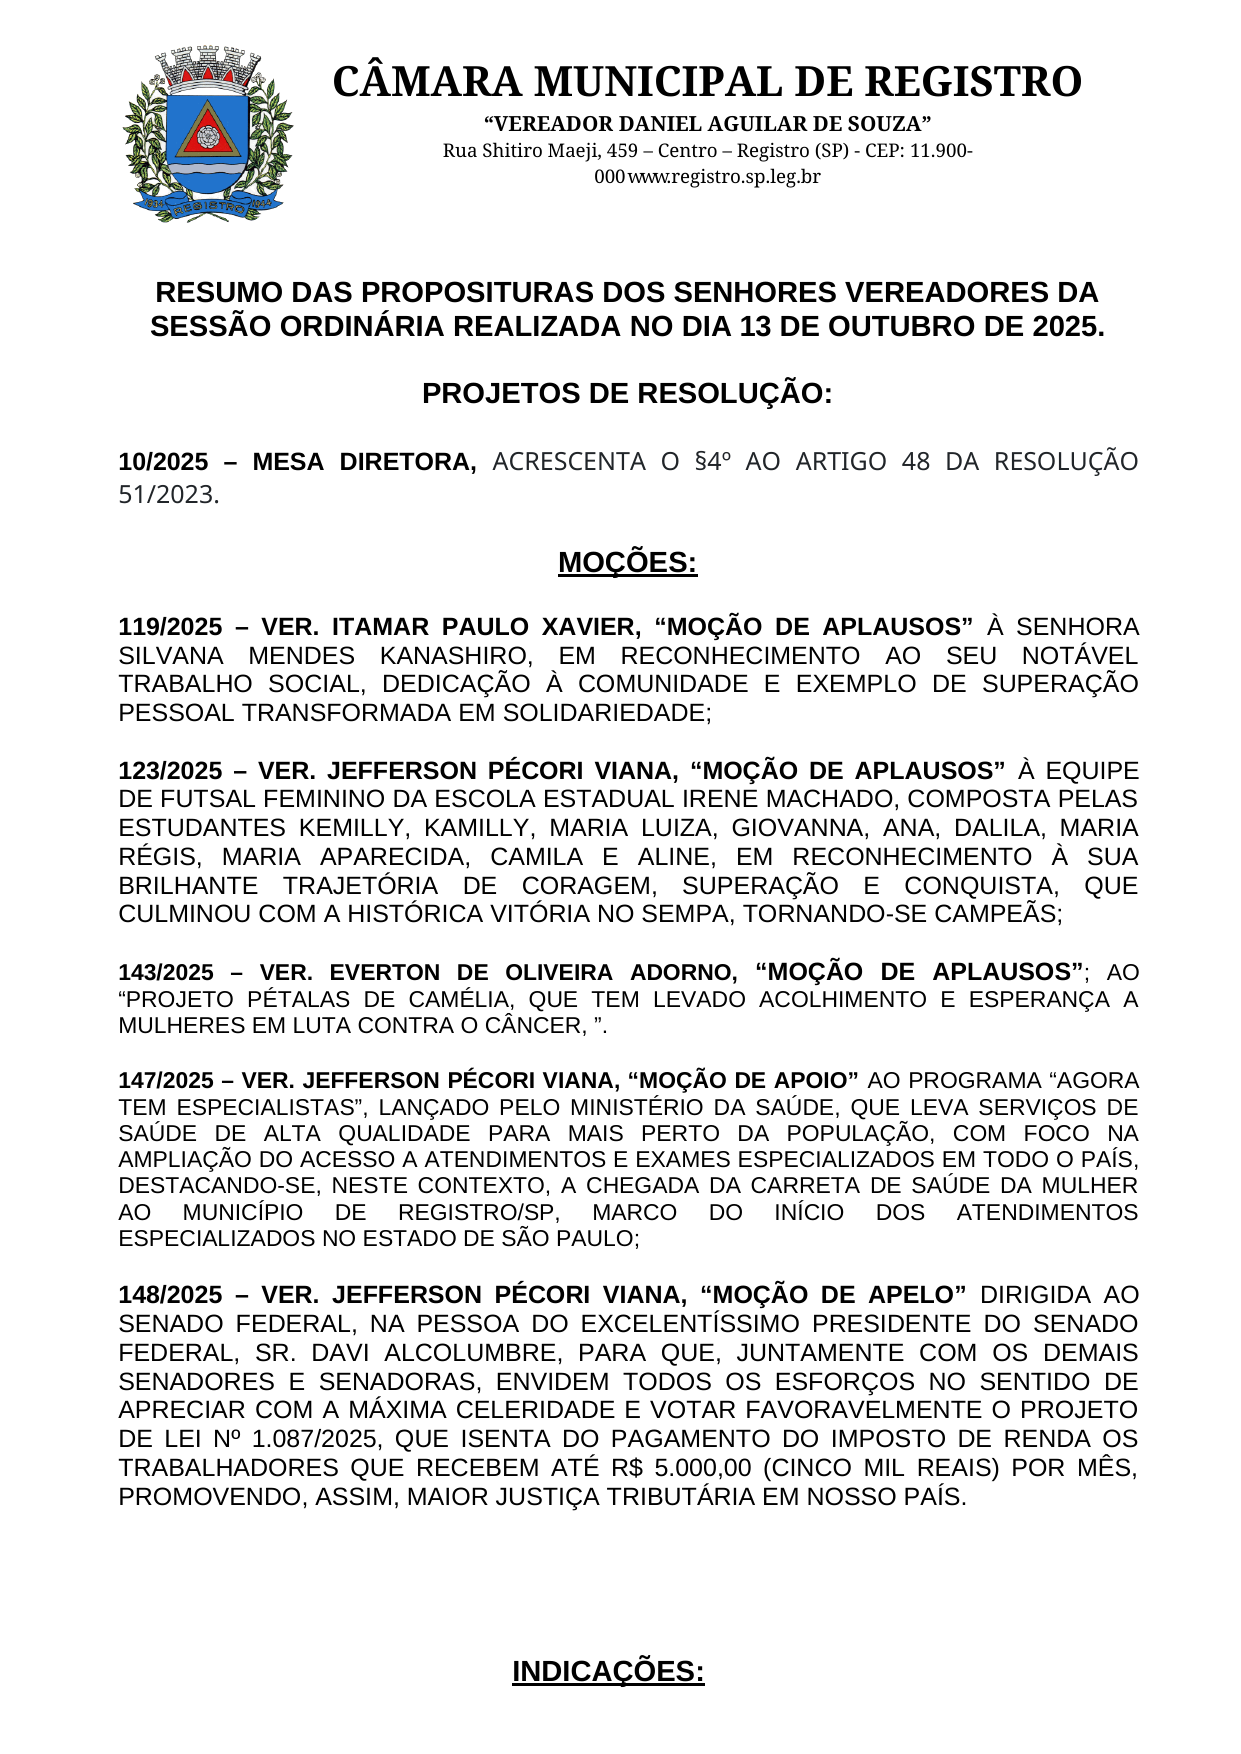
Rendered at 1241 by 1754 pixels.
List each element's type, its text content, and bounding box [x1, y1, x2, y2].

text 147/2025 – VER. JEFFERSON PÉCORI VIANA, “MOÇÃO DE APOIO” AO PROGRAMA “AGORA TEM ESPECIALISTAS”, LANÇADO PELO MINISTÉRIO DA SAÚDE, QUE LEVA SERVIÇOS DE SAÚDE DE ALTA QUALIDADE PARA MAIS PERTO DA POPULAÇÃO, COM FOCO NA AMPLIAÇÃO DO ACESSO A ATENDIMENTOS E EXAMES ESPECIALIZADOS EM TODO O PAÍS, DESTACANDO-SE, NESTE CONTEXTO, A CHEGADA DA CARRETA DE SAÚDE DA MULHER AO MUNICÍPIO DE REGISTRO/SP, MARCO DO INÍCIO DOS ATENDIMENTOS ESPECIALIZADOS NO ESTADO DE SÃO PAULO; [118, 1067, 1140, 1252]
subtitle INDICAÇÕES: [118, 1654, 1099, 1688]
subtitle RESUMO DAS PROPOSITURAS DOS SENHORES VEREADORES DA SESSÃO ORDINÁRIA REALIZADA NO DIA 13 DE OUTUBRO DE 2025. [103, 275, 1152, 342]
text 148/2025 – VER. JEFFERSON PÉCORI VIANA, “MOÇÃO DE APELO” DIRIGIDA AO SENADO FEDERAL, NA PESSOA DO EXCELENTÍSSIMO PRESIDENTE DO SENADO FEDERAL, SR. DAVI ALCOLUMBRE, PARA QUE, JUNTAMENTE COM OS DEMAIS SENADORES E SENADORAS, ENVIDEM TODOS OS ESFORÇOS NO SENTIDO DE APRECIAR COM A MÁXIMA CELERIDADE E VOTAR FAVORAVELMENTE O PROJETO DE LEI Nº 1.087/2025, QUE ISENTA DO PAGAMENTO DO IMPOSTO DE RENDA OS TRABALHADORES QUE RECEBEM ATÉ R$ 5.000,00 (CINCO MIL REAIS) POR MÊS, PROMOVENDO, ASSIM, MAIOR JUSTIÇA TRIBUTÁRIA EM NOSSO PAÍS. [118, 1280, 1140, 1510]
subtitle PROJETOS DE RESOLUÇÃO: [103, 376, 1152, 409]
text 123/2025 – VER. JEFFERSON PÉCORI VIANA, “MOÇÃO DE APLAUSOS” À EQUIPE DE FUTSAL FEMININO DA ESCOLA ESTADUAL IRENE MACHADO, COMPOSTA PELAS ESTUDANTES KEMILLY, KAMILLY, MARIA LUIZA, GIOVANNA, ANA, DALILA, MARIA RÉGIS, MARIA APARECIDA, CAMILA E ALINE, EM RECONHECIMENTO À SUA BRILHANTE TRAJETÓRIA DE CORAGEM, SUPERAÇÃO E CONQUISTA, QUE CULMINOU COM A HISTÓRICA VITÓRIA NO SEMPA, TORNANDO-SE CAMPEÃS; [118, 756, 1140, 928]
text 143/2025 – VER. EVERTON DE OLIVEIRA ADORNO, “MOÇÃO DE APLAUSOS”; AO “PROJETO PÉTALAS DE CAMÉLIA, QUE TEM LEVADO ACOLHIMENTO E ESPERANÇA A MULHERES EM LUTA CONTRA O CÂNCER, ”. [118, 957, 1140, 1038]
text 119/2025 – VER. ITAMAR PAULO XAVIER, “MOÇÃO DE APLAUSOS” À SENHORA SILVANA MENDES KANASHIRO, EM RECONHECIMENTO AO SEU NOTÁVEL TRABALHO SOCIAL, DEDICAÇÃO À COMUNIDADE E EXEMPLO DE SUPERAÇÃO PESSOAL TRANSFORMADA EM SOLIDARIEDADE; [118, 612, 1140, 727]
picture [118, 39, 298, 228]
subtitle MOÇÕES: [103, 545, 1152, 578]
text 10/2025 – MESA DIRETORA, ACRESCENTA O §4º AO ARTIGO 48 DA RESOLUÇÃO 51/2023. [118, 443, 1140, 511]
